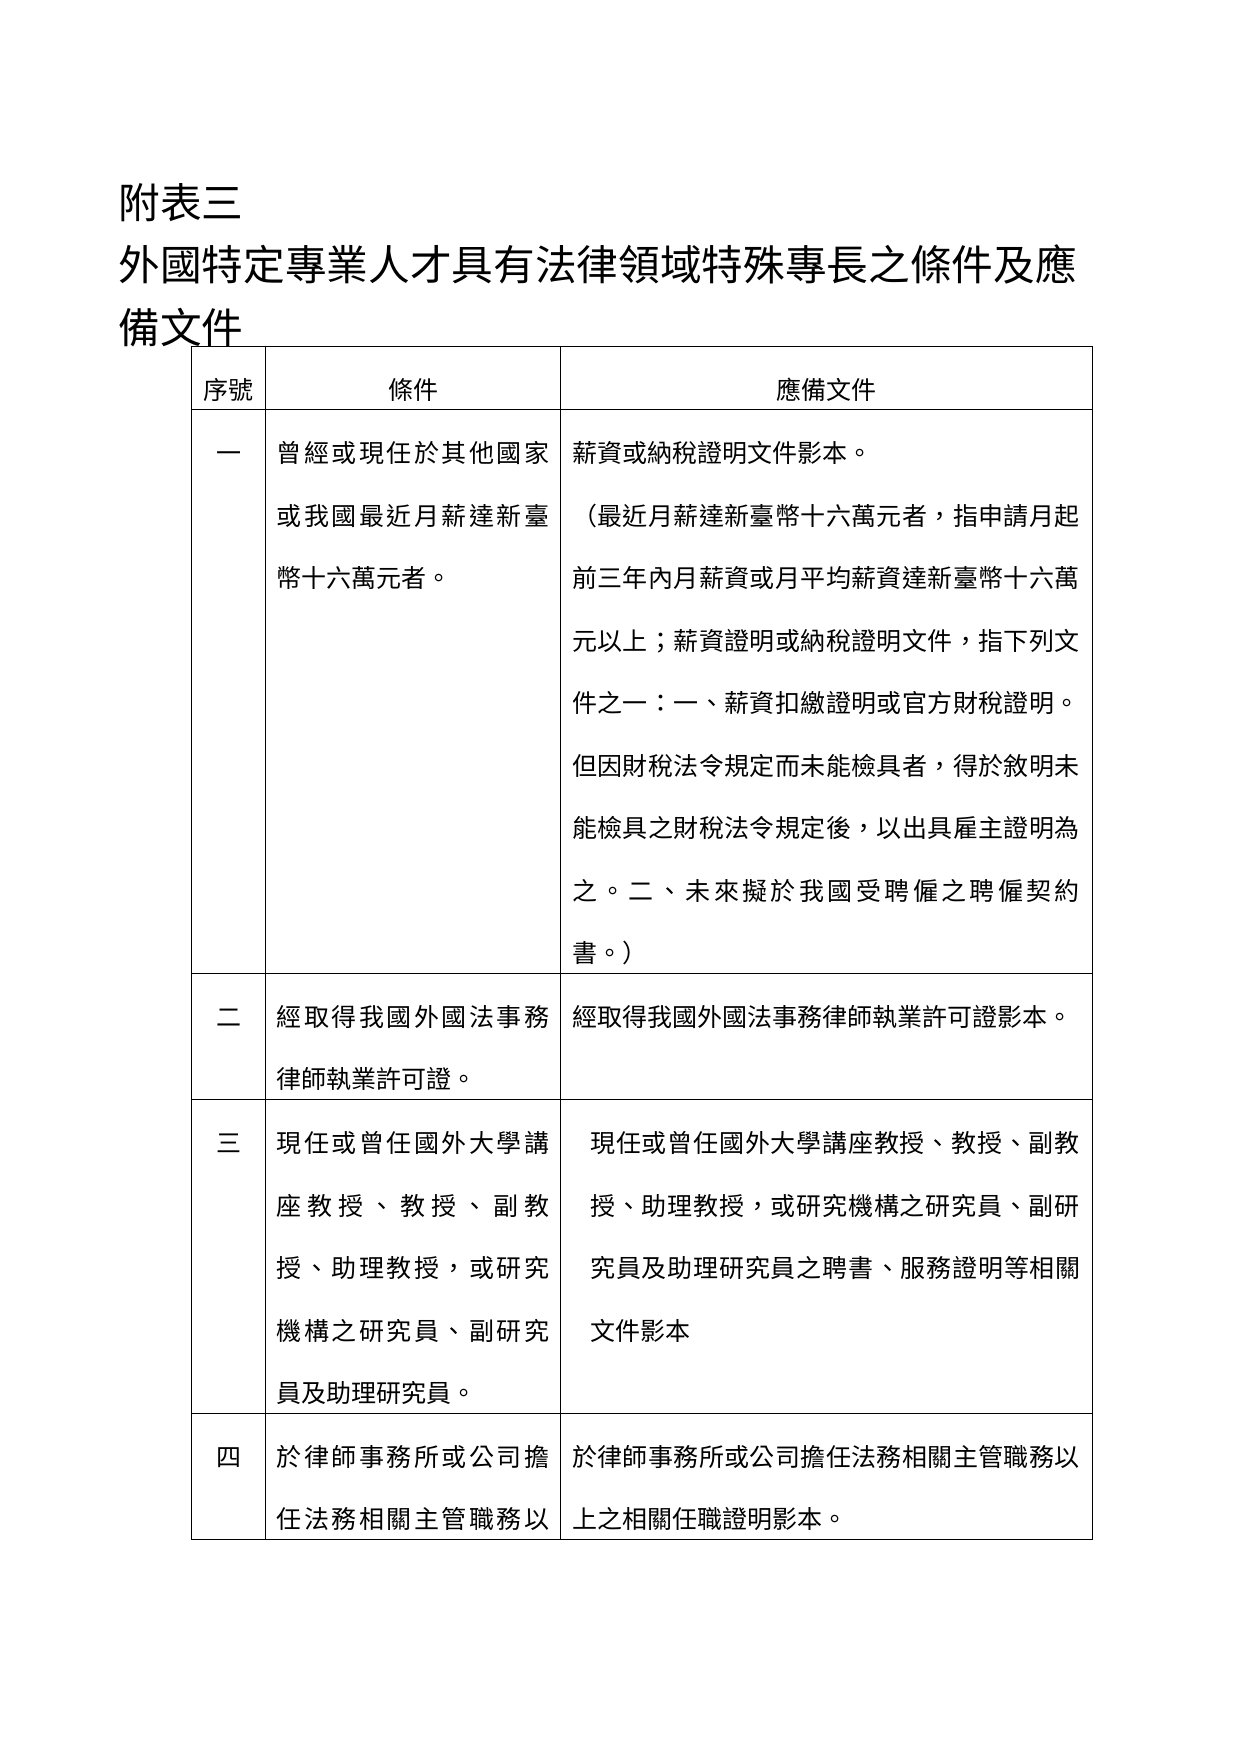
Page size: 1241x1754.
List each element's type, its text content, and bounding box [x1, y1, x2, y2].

table_header 序號 [192, 347, 265, 409]
table_cell 經取得我國外國法事務律師執業許可證。 [266, 974, 560, 1099]
table_cell 曾經或現任於其他國家或我國最近月薪達新臺幣十六萬元者。 [266, 410, 560, 973]
table_cell 於律師事務所或公司擔任法務相關主管職務以 [266, 1414, 560, 1538]
table_cell 四 [192, 1414, 265, 1538]
text 外國特定專業人才具有法律領域特殊專長之條件及應備文件 [118, 221, 1107, 346]
table_cell 二 [192, 974, 265, 1099]
table_cell 現任或曾任國外大學講座教授、教授、副教授、助理教授，或研究機構之研究員、副研究員及助理研究員之聘書、服務證明等相關文件影本 [561, 1100, 1092, 1412]
table_cell 經取得我國外國法事務律師執業許可證影本。 [561, 974, 1092, 1099]
table_cell 一 [192, 410, 265, 973]
table_cell 於律師事務所或公司擔任法務相關主管職務以上之相關任職證明影本。 [561, 1414, 1092, 1538]
table_cell 現任或曾任國外大學講座教授、教授、副教授、助理教授，或研究機構之研究員、副研究員及助理研究員。 [266, 1100, 560, 1412]
table_cell 三 [192, 1100, 265, 1412]
table_header 應備文件 [561, 347, 1092, 409]
table_header 條件 [266, 347, 560, 409]
table_cell 薪資或納稅證明文件影本。 （最近月薪達新臺幣十六萬元者，指申請月起前三年內月薪資或月平均薪資達新臺幣十六萬元以上；薪資證明或納稅證明文件，指下列文件之一：一、薪資扣繳證明或官方財稅證明。但因財稅法令規定而未能檢具者，得於敘明未能檢具之財稅法令規定後，以出具雇主證明為之。二、未來擬於我國受聘僱之聘僱契約書。） [561, 410, 1092, 973]
text 附表三 [118, 158, 1107, 221]
